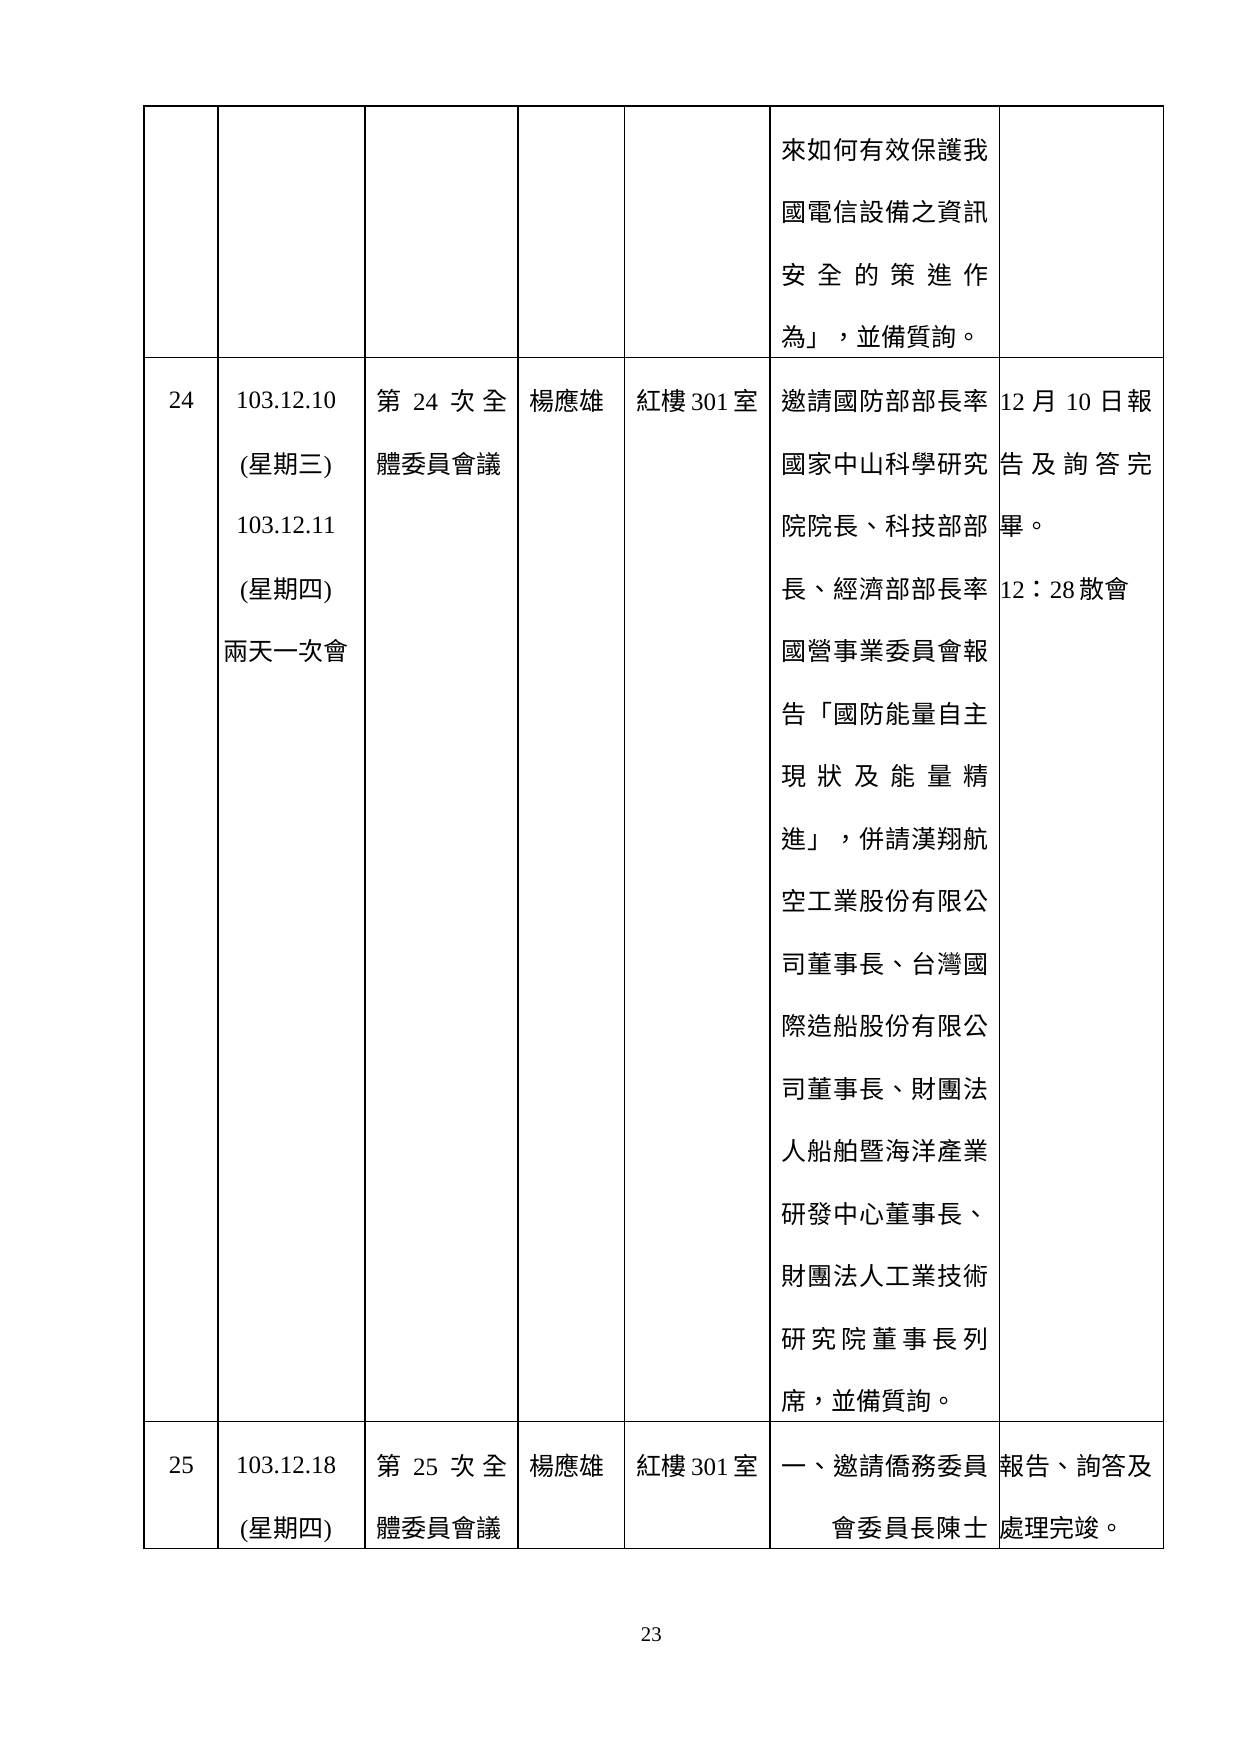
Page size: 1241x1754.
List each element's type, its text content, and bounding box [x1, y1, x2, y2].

table_cell 紅樓301室 [625, 358, 769, 1421]
table_cell 103.12.18 (星期四) [219, 1422, 364, 1547]
table_cell 一、邀請僑務委員會委員長陳士 [771, 1422, 999, 1547]
table_cell 第25次全體委員會議 [366, 1422, 517, 1547]
table_cell 來如何有效保護我國電信設備之資訊安全的策進作為」，並備質詢。 [771, 107, 999, 357]
table_cell 報告、詢答及處理完竣。 [1000, 1422, 1163, 1547]
table_cell 第24次全體委員會議 [366, 358, 517, 1421]
table_cell [519, 107, 624, 357]
table_cell [366, 107, 517, 357]
table_cell [145, 107, 217, 357]
table_cell 邀請國防部部長率國家中山科學研究院院長、科技部部長、經濟部部長率國營事業委員會報告「國防能量自主現狀及能量精進」，併請漢翔航空工業股份有限公司董事長、台灣國際造船股份有限公司董事長、財團法人船舶暨海洋產業研發中心董事長、財團法人工業技術研究院董事長列席，並備質詢。 [771, 358, 999, 1421]
table_cell [625, 107, 769, 357]
table_cell 紅樓301室 [625, 1422, 769, 1547]
table_cell [219, 107, 364, 357]
table_cell 楊應雄 [519, 1422, 624, 1547]
table_cell [1000, 107, 1163, 357]
table_cell 25 [145, 1422, 217, 1547]
table_cell 12月10日報告及詢答完畢。 12：28散會 [1000, 358, 1163, 1421]
table_cell 24 [145, 358, 217, 1421]
table_cell 103.12.10 (星期三) 103.12.11 (星期四) 兩天一次會 [219, 358, 364, 1421]
table_cell 楊應雄 [519, 358, 624, 1421]
